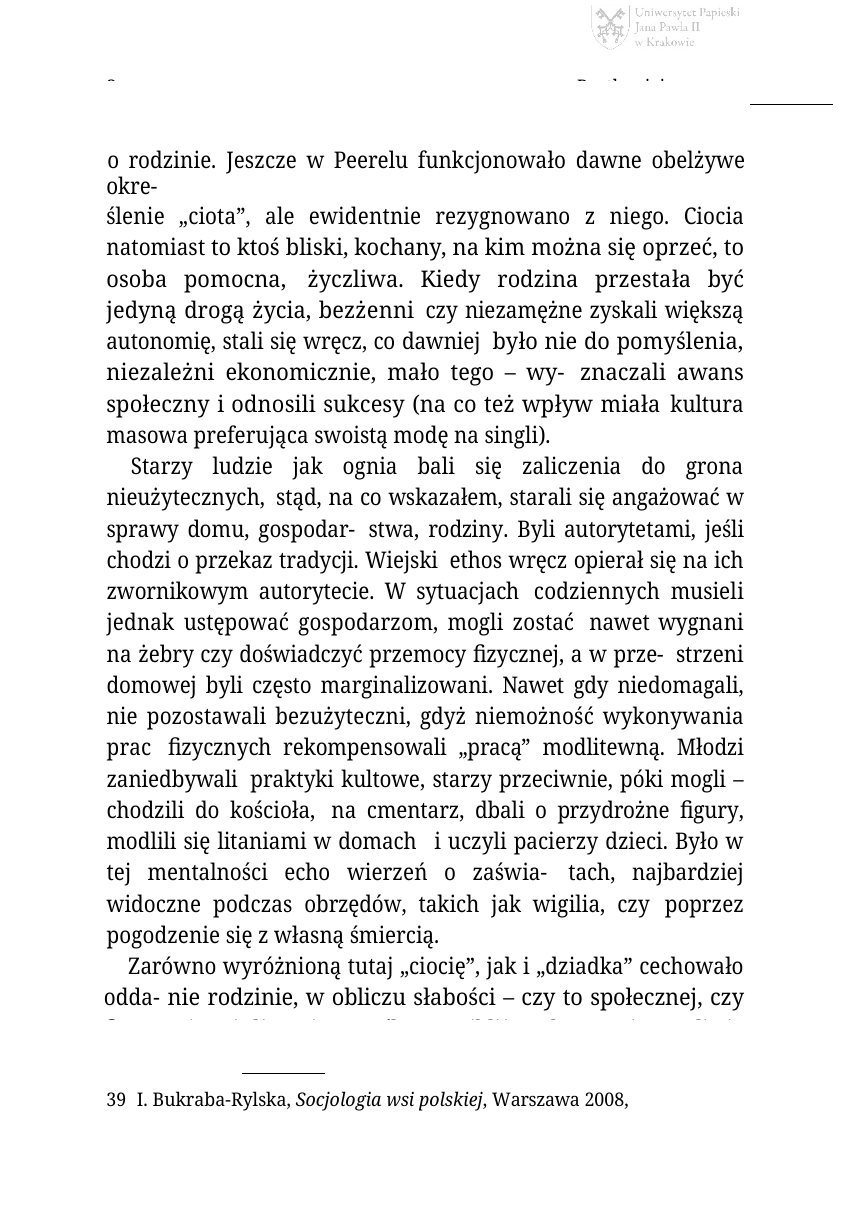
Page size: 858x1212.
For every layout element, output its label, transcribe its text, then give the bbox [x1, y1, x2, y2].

text o rodzinie. Jeszcze w Peerelu funkcjonowało dawne obelżywe okre- [106, 148, 746, 200]
text Starzy ludzie jak ognia bali się zaliczenia do grona nieużytecznych, stąd, na co wskazałem, starali się angażować w sprawy domu, gospodar- stwa, rodziny. Byli autorytetami, jeśli chodzi o przekaz tradycji. Wiejski ethos wręcz opierał się na ich zwornikowym autorytecie. W sytuacjach codziennych musieli jednak ustępować gospodarzom, mogli zostać nawet wygnani na żebry czy doświadczyć przemocy fizycznej, a w prze- strzeni domowej byli często marginalizowani. Nawet gdy niedomagali, nie pozostawali bezużyteczni, gdyż niemożność wykonywania prac fizycznych rekompensowali „pracą” modlitewną. Młodzi zaniedbywali praktyki kultowe, starzy przeciwnie, póki mogli – chodzili do kościoła, na cmentarz, dbali o przydrożne figury, modlili się litaniami w domach i uczyli pacierzy dzieci. Było w tej mentalności echo wierzeń o zaświa- tach, najbardziej widoczne podczas obrzędów, takich jak wigilia, czy poprzez pogodzenie się z własną śmiercią. [106, 450, 744, 950]
text Bartłomiej Gapiński [577, 76, 740, 81]
text 26 [106, 76, 128, 81]
text ślenie „ciota”, ale ewidentnie rezygnowano z niego. Ciocia natomiast to ktoś bliski, kochany, na kim można się oprzeć, to osoba pomocna, życzliwa. Kiedy rodzina przestała być jedyną drogą życia, bezżenni czy niezamężne zyskali większą autonomię, stali się wręcz, co dawniej było nie do pomyślenia, niezależni ekonomicznie, mało tego – wy- znaczali awans społeczny i odnosili sukcesy (na co też wpływ miała kultura masowa preferująca swoistą modę na singli). [106, 200, 744, 450]
text 39 I. Bukraba-Rylska, Socjologia wsi polskiej, Warszawa 2008, s. 141. [106, 1089, 631, 1112]
text Zarówno wyróżnioną tutaj „ciocię”, jak i „dziadka” cechowało odda- nie rodzinie, w obliczu słabości – czy to społecznej, czy fizycznej – żyli oni z myślą o najbliższych. To niewątpliwie ludzie oddani swoim bliskim (w przypadku cioci także przyszywanym), poświęcający się dla innych, ludzie niekoncentrujący się nasobie, lecz rozumiejący, że żyją wwiejskim świecie „my”, we wspólnocie wiejskiej określanej jako„federacja rodzin”39. [104, 950, 744, 1019]
